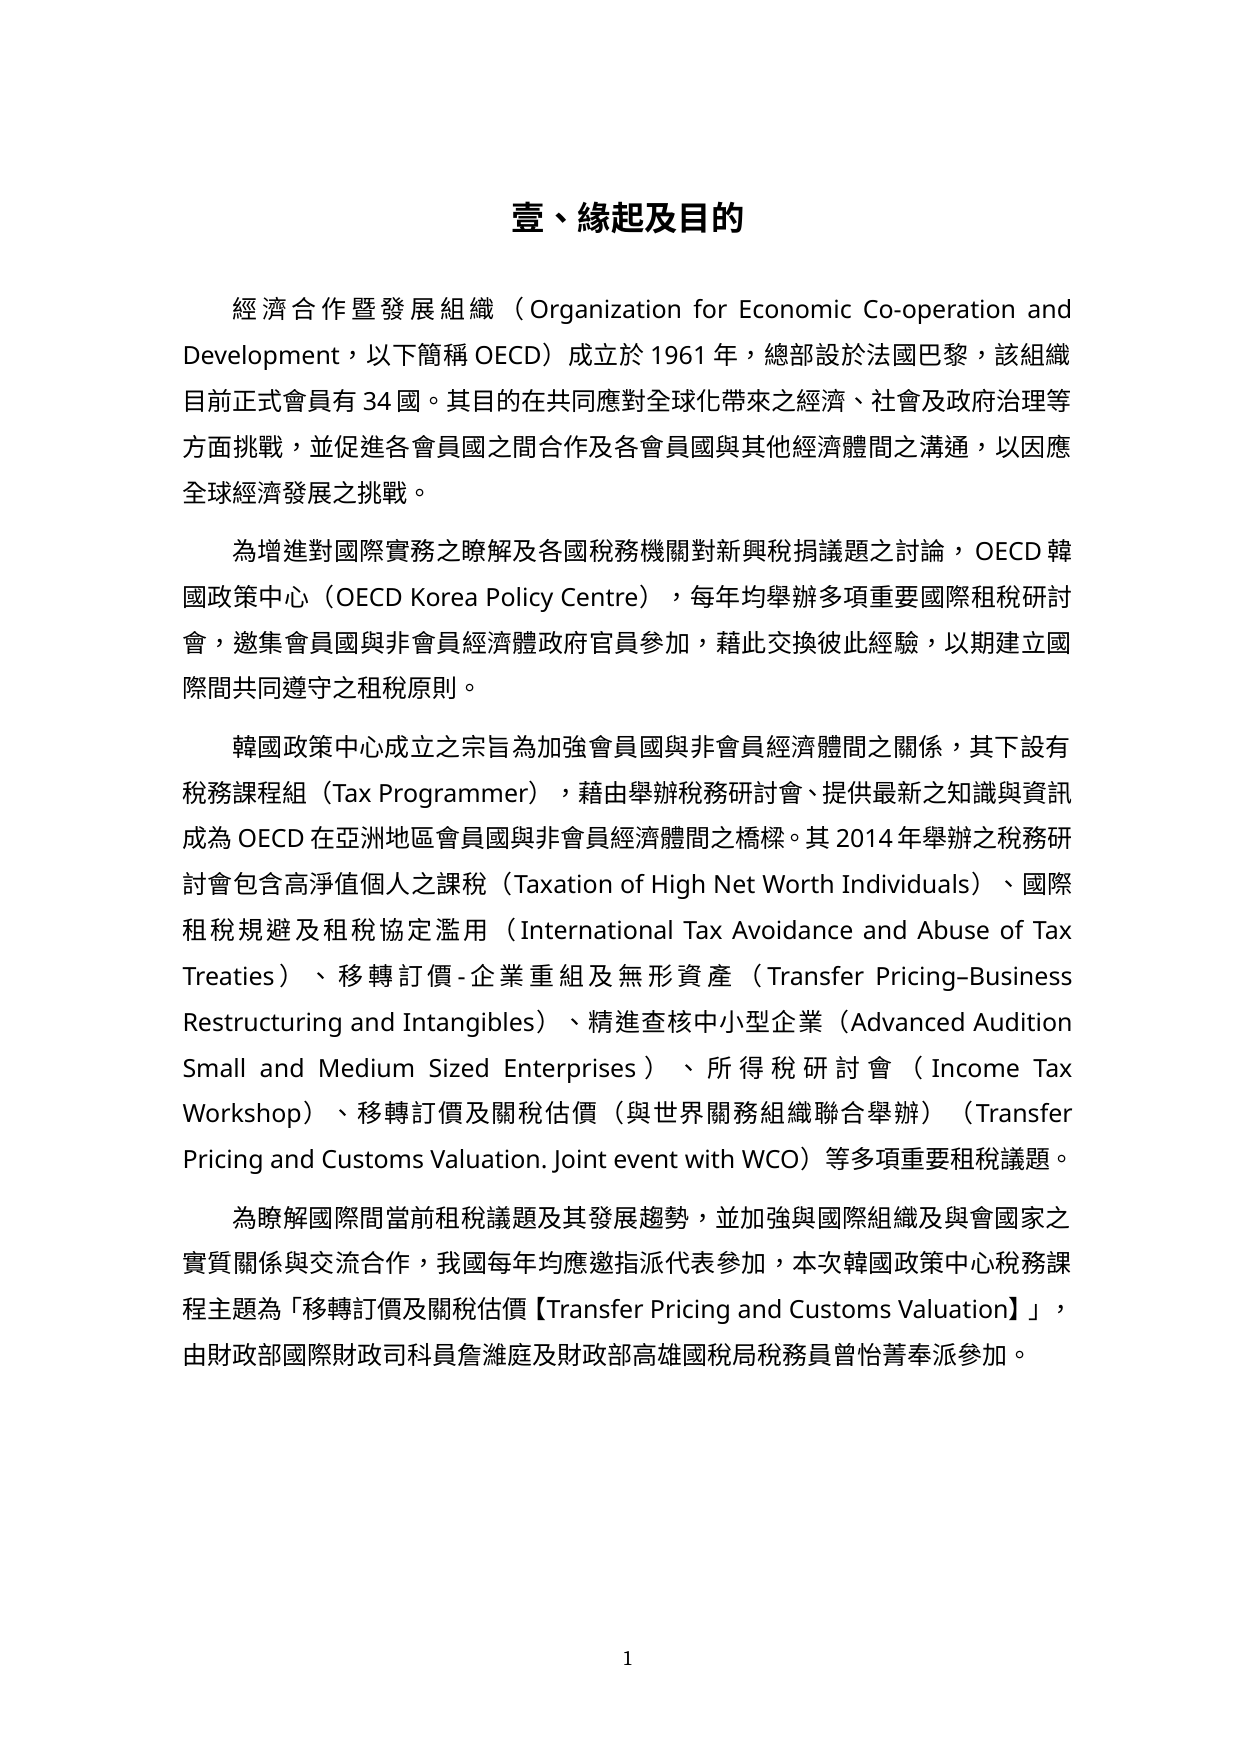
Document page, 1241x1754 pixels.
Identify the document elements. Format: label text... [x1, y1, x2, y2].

text 為增進對國際實務之瞭解及各國稅務機關對新興稅捐議題之討論，OECD韓國政策中心（OECD Korea Policy Centre），每年均舉辦多項重要國際租稅研討會，邀集會員國與非會員經濟體政府官員參加，藉此交換彼此經驗，以期建立國際間共同遵守之租稅原則。 [182, 524, 1073, 707]
text 韓國政策中心成立之宗旨為加強會員國與非會員經濟體間之關係，其下設有稅務課程組（Tax Programmer），藉由舉辦稅務研討會、提供最新之知識與資訊，成為OECD在亞洲地區會員國與非會員經濟體間之橋樑。其2014年舉辦之稅務研討會包含高淨值個人之課稅（Taxation of High Net Worth Individuals）、國際租稅規避及租稅協定濫用（International Tax Avoidance and Abuse of Tax Treaties）、移轉訂價-企業重組及無形資產（Transfer Pricing–Business Restructuring and Intangibles）、精進查核中小型企業（Advanced Audition Small and Medium Sized Enterprises）、所得稅研討會（Income Tax Workshop）、移轉訂價及關稅估價（與世界關務組織聯合舉辦）（Transfer Pricing and Customs Valuation. Joint event with WCO）等多項重要租稅議題。 [182, 719, 1073, 1178]
text 經濟合作暨發展組織（Organization for Economic Co-operation and Development，以下簡稱OECD）成立於1961年，總部設於法國巴黎，該組織目前正式會員有34國。其目的在共同應對全球化帶來之經濟、社會及政府治理等方面挑戰，並促進各會員國之間合作及各會員國與其他經濟體間之溝通，以因應全球經濟發展之挑戰。 [182, 282, 1073, 511]
text 為瞭解國際間當前租稅議題及其發展趨勢，並加強與國際組織及與會國家之實質關係與交流合作，我國每年均應邀指派代表參加，本次韓國政策中心稅務課程主題為「移轉訂價及關稅估價【Transfer Pricing and Customs Valuation】」，由財政部國際財政司科員詹濰庭及財政部高雄國稅局稅務員曾怡菁奉派參加。 [182, 1190, 1073, 1374]
text 壹、緣起及目的 [182, 172, 1073, 260]
